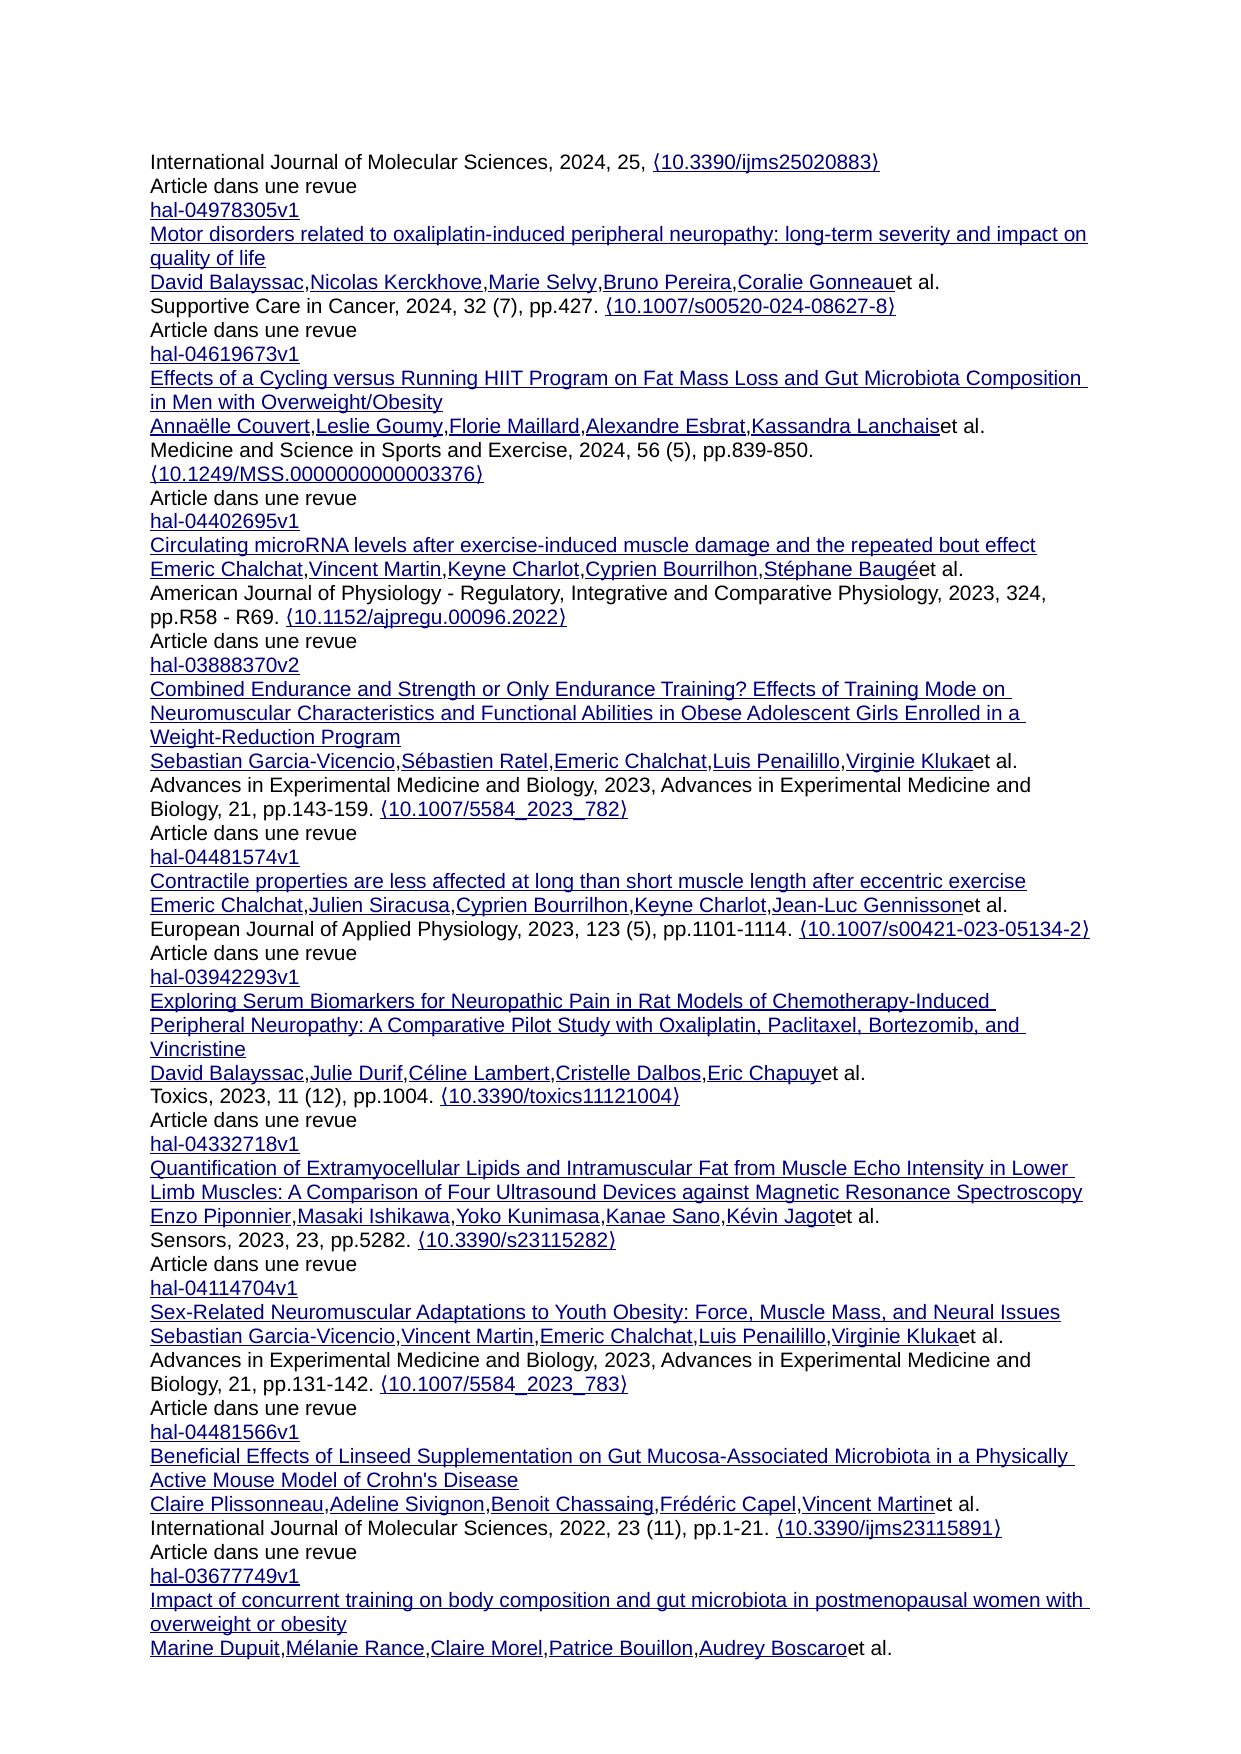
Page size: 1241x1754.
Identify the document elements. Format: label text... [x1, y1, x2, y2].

table_cell Motor disorders related to oxaliplatin-induced peripheral neuropathy: long-term severity and impact on quality of life David Balayssac,Nicolas Kerckhove,Marie Selvy,Bruno Pereira,Coralie Gonneauet al. Supportive Care in Cancer, 2024, 32 (7), pp.427. ⟨10.1007/s00520-024-08627-8⟩ Article dans une revue hal-04619673v1 [150, 222, 1090, 366]
table_cell Impact of concurrent training on body composition and gut microbiota in postmenopausal women with [150, 1588, 1090, 1608]
table_cell Contractile properties are less affected at long than short muscle length after eccentric exercise Emeric Chalchat,Julien Siracusa,Cyprien Bourrilhon,Keyne Charlot,Jean-Luc Gennissonet al. European Journal of Applied Physiology, 2023, 123 (5), pp.1101-1114. ⟨10.1007/s00421-023-05134-2⟩ Article dans une revue hal-03942293v1 [150, 869, 1090, 988]
table_cell International Journal of Molecular Sciences, 2024, 25, ⟨10.3390/ijms25020883⟩ Article dans une revue hal-04978305v1 [150, 150, 1090, 222]
table_cell Circulating microRNA levels after exercise-induced muscle damage and the repeated bout effect Emeric Chalchat,Vincent Martin,Keyne Charlot,Cyprien Bourrilhon,Stéphane Baugéet al. American Journal of Physiology - Regulatory, Integrative and Comparative Physiology, 2023, 324, pp.R58 - R69. ⟨10.1152/ajpregu.00096.2022⟩ Article dans une revue hal-03888370v2 [150, 533, 1090, 677]
table_cell Quantification of Extramyocellular Lipids and Intramuscular Fat from Muscle Echo Intensity in Lower Limb Muscles: A Comparison of Four Ultrasound Devices against Magnetic Resonance Spectroscopy Enzo Piponnier,Masaki Ishikawa,Yoko Kunimasa,Kanae Sano,Kévin Jagotet al. Sensors, 2023, 23, pp.5282. ⟨10.3390/s23115282⟩ Article dans une revue hal-04114704v1 [150, 1156, 1090, 1300]
table_cell Exploring Serum Biomarkers for Neuropathic Pain in Rat Models of Chemotherapy-Induced Peripheral Neuropathy: A Comparative Pilot Study with Oxaliplatin, Paclitaxel, Bortezomib, and Vincristine David Balayssac,Julie Durif,Céline Lambert,Cristelle Dalbos,Eric Chapuyet al. Toxics, 2023, 11 (12), pp.1004. ⟨10.3390/toxics11121004⟩ Article dans une revue hal-04332718v1 [150, 989, 1090, 1156]
table_cell Sex-Related Neuromuscular Adaptations to Youth Obesity: Force, Muscle Mass, and Neural Issues Sebastian Garcia-Vicencio,Vincent Martin,Emeric Chalchat,Luis Penailillo,Virginie Klukaet al. Advances in Experimental Medicine and Biology, 2023, Advances in Experimental Medicine and Biology, 21, pp.131-142. ⟨10.1007/5584_2023_783⟩ Article dans une revue hal-04481566v1 [150, 1300, 1090, 1444]
table_cell Combined Endurance and Strength or Only Endurance Training? Effects of Training Mode on Neuromuscular Characteristics and Functional Abilities in Obese Adolescent Girls Enrolled in a Weight-Reduction Program Sebastian Garcia-Vicencio,Sébastien Ratel,Emeric Chalchat,Luis Penailillo,Virginie Klukaet al. Advances in Experimental Medicine and Biology, 2023, Advances in Experimental Medicine and Biology, 21, pp.143-159. ⟨10.1007/5584_2023_782⟩ Article dans une revue hal-04481574v1 [150, 677, 1090, 869]
table_cell Effects of a Cycling versus Running HIIT Program on Fat Mass Loss and Gut Microbiota Composition in Men with Overweight/Obesity Annaëlle Couvert,Leslie Goumy,Florie Maillard,Alexandre Esbrat,Kassandra Lanchaiset al. Medicine and Science in Sports and Exercise, 2024, 56 (5), pp.839-850. ⟨10.1249/MSS.0000000000003376⟩ Article dans une revue hal-04402695v1 [150, 366, 1090, 533]
table_cell Beneficial Effects of Linseed Supplementation on Gut Mucosa-Associated Microbiota in a Physically Active Mouse Model of Crohn's Disease Claire Plissonneau,Adeline Sivignon,Benoit Chassaing,Frédéric Capel,Vincent Martinet al. International Journal of Molecular Sciences, 2022, 23 (11), pp.1-21. ⟨10.3390/ijms23115891⟩ Article dans une revue hal-03677749v1 [150, 1444, 1090, 1587]
table_cell overweight or obesity Marine Dupuit,Mélanie Rance,Claire Morel,Patrice Bouillon,Audrey Boscaroet al. [150, 1609, 1090, 1659]
